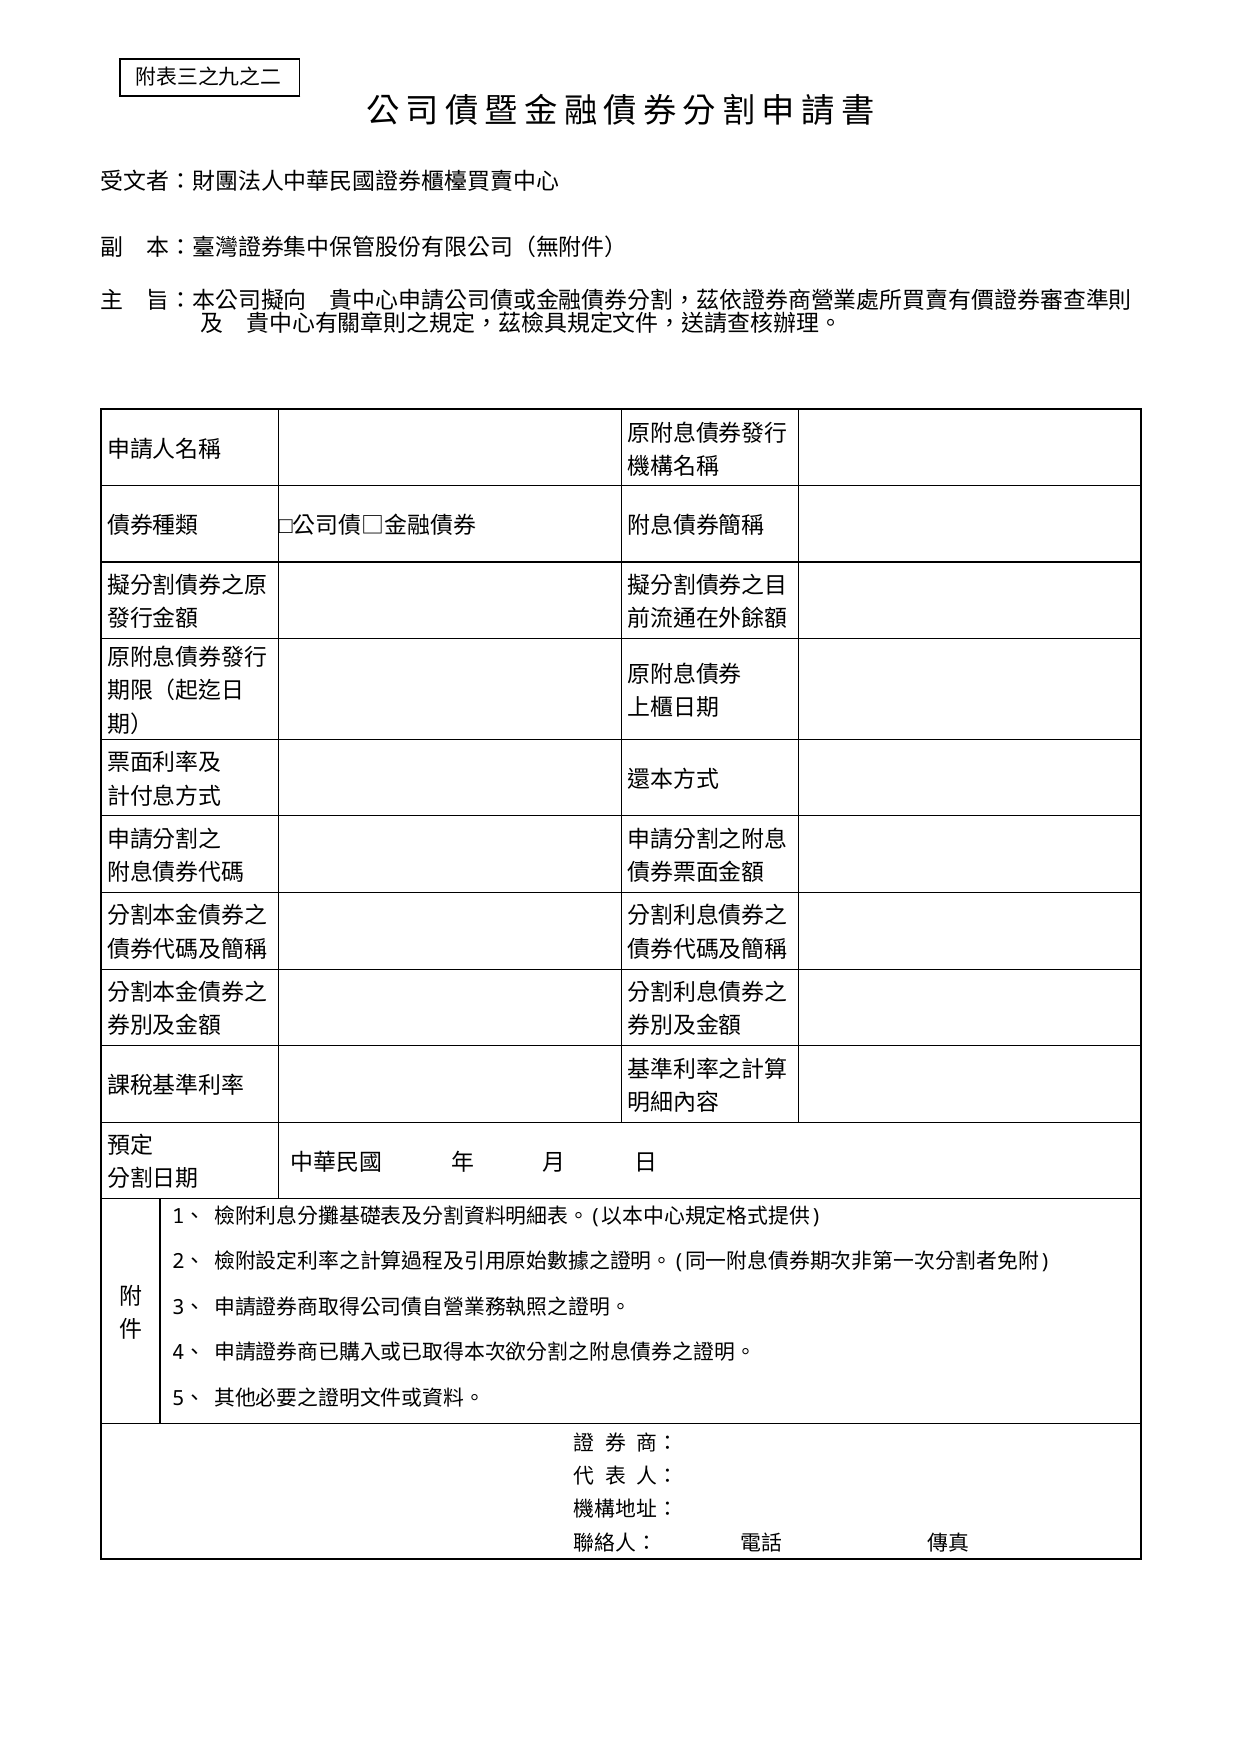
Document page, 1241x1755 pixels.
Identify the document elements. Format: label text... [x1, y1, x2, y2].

table_cell [279, 893, 621, 968]
text 副 本：臺灣證券集中保管股份有限公司（無附件） [100, 229, 1140, 262]
text 受文者：財團法人中華民國證券櫃檯買賣中心 [100, 162, 1140, 196]
table_header [279, 410, 621, 485]
table_cell 課稅基準利率 [102, 1046, 278, 1122]
text 公司債暨金融債券分割申請書 [100, 96, 1140, 129]
table_cell [799, 1046, 1140, 1122]
table_cell 還本方式 [622, 740, 798, 815]
table_cell 預定 分割日期 [102, 1123, 278, 1198]
table_cell [799, 893, 1140, 968]
text [121, 60, 299, 95]
table_cell [799, 486, 1140, 561]
table_cell 中華民國 年 月 日 [279, 1123, 1140, 1198]
table_cell [279, 970, 621, 1045]
table_cell 證 券 商： 代 表 人： 機構地址： 聯絡人： 電話 傳真 [102, 1424, 1140, 1557]
text 主 旨：本公司擬向 貴中心申請公司債或金融債券分割，茲依證券商營業處所買賣有價證券審查準則及 貴中心有關章則之規定，茲檢具規定文件，送請查核辦理。 [100, 287, 1140, 333]
table_cell 原附息債券發行期限（起迄日期） [102, 639, 278, 739]
table_cell 擬分割債券之目前流通在外餘額 [622, 563, 798, 638]
table_cell [279, 740, 621, 815]
table_cell [799, 816, 1140, 892]
table_cell 分割本金債券之券別及金額 [102, 970, 278, 1045]
text 附表三之九之二 [135, 60, 284, 87]
table_cell □公司債□金融債券 [279, 486, 621, 561]
table_cell 申請分割之附息債券票面金額 [622, 816, 798, 892]
table_cell 原附息債券 上櫃日期 [622, 639, 798, 739]
table_cell 附息債券簡稱 [622, 486, 798, 561]
table_header 原附息債券發行機構名稱 [622, 410, 798, 485]
table_cell 票面利率及 計付息方式 [102, 740, 278, 815]
table_cell [279, 563, 621, 638]
table_cell 附 件 [102, 1199, 159, 1423]
table_cell 分割利息債券之債券代碼及簡稱 [622, 893, 798, 968]
table_cell [799, 740, 1140, 815]
table_cell 債券種類 [102, 486, 278, 561]
table_cell 擬分割債券之原發行金額 [102, 563, 278, 638]
table_header 申請人名稱 [102, 410, 278, 485]
table_cell 分割本金債券之債券代碼及簡稱 [102, 893, 278, 968]
table_cell [799, 970, 1140, 1045]
table_cell 申請分割之 附息債券代碼 [102, 816, 278, 892]
table_header [799, 410, 1140, 485]
table_cell [279, 1046, 621, 1122]
table_cell [799, 639, 1140, 739]
table_cell [279, 816, 621, 892]
table_cell 分割利息債券之券別及金額 [622, 970, 798, 1045]
table_cell [799, 563, 1140, 638]
table_cell 檢附利息分攤基礎表及分割資料明細表。(以本中心規定格式提供) 檢附設定利率之計算過程及引用原始數據之證明。(同一附息債券期次非第一次分割者免附) 申請證券商取得公司債自營業務執照之證明。 申請證券商已購入或已取得本次欲分割之附息債券之證明。 其他必要之證明文件或資料。 [161, 1199, 1140, 1423]
table_cell [279, 639, 621, 739]
table_cell 基準利率之計算明細內容 [622, 1046, 798, 1122]
